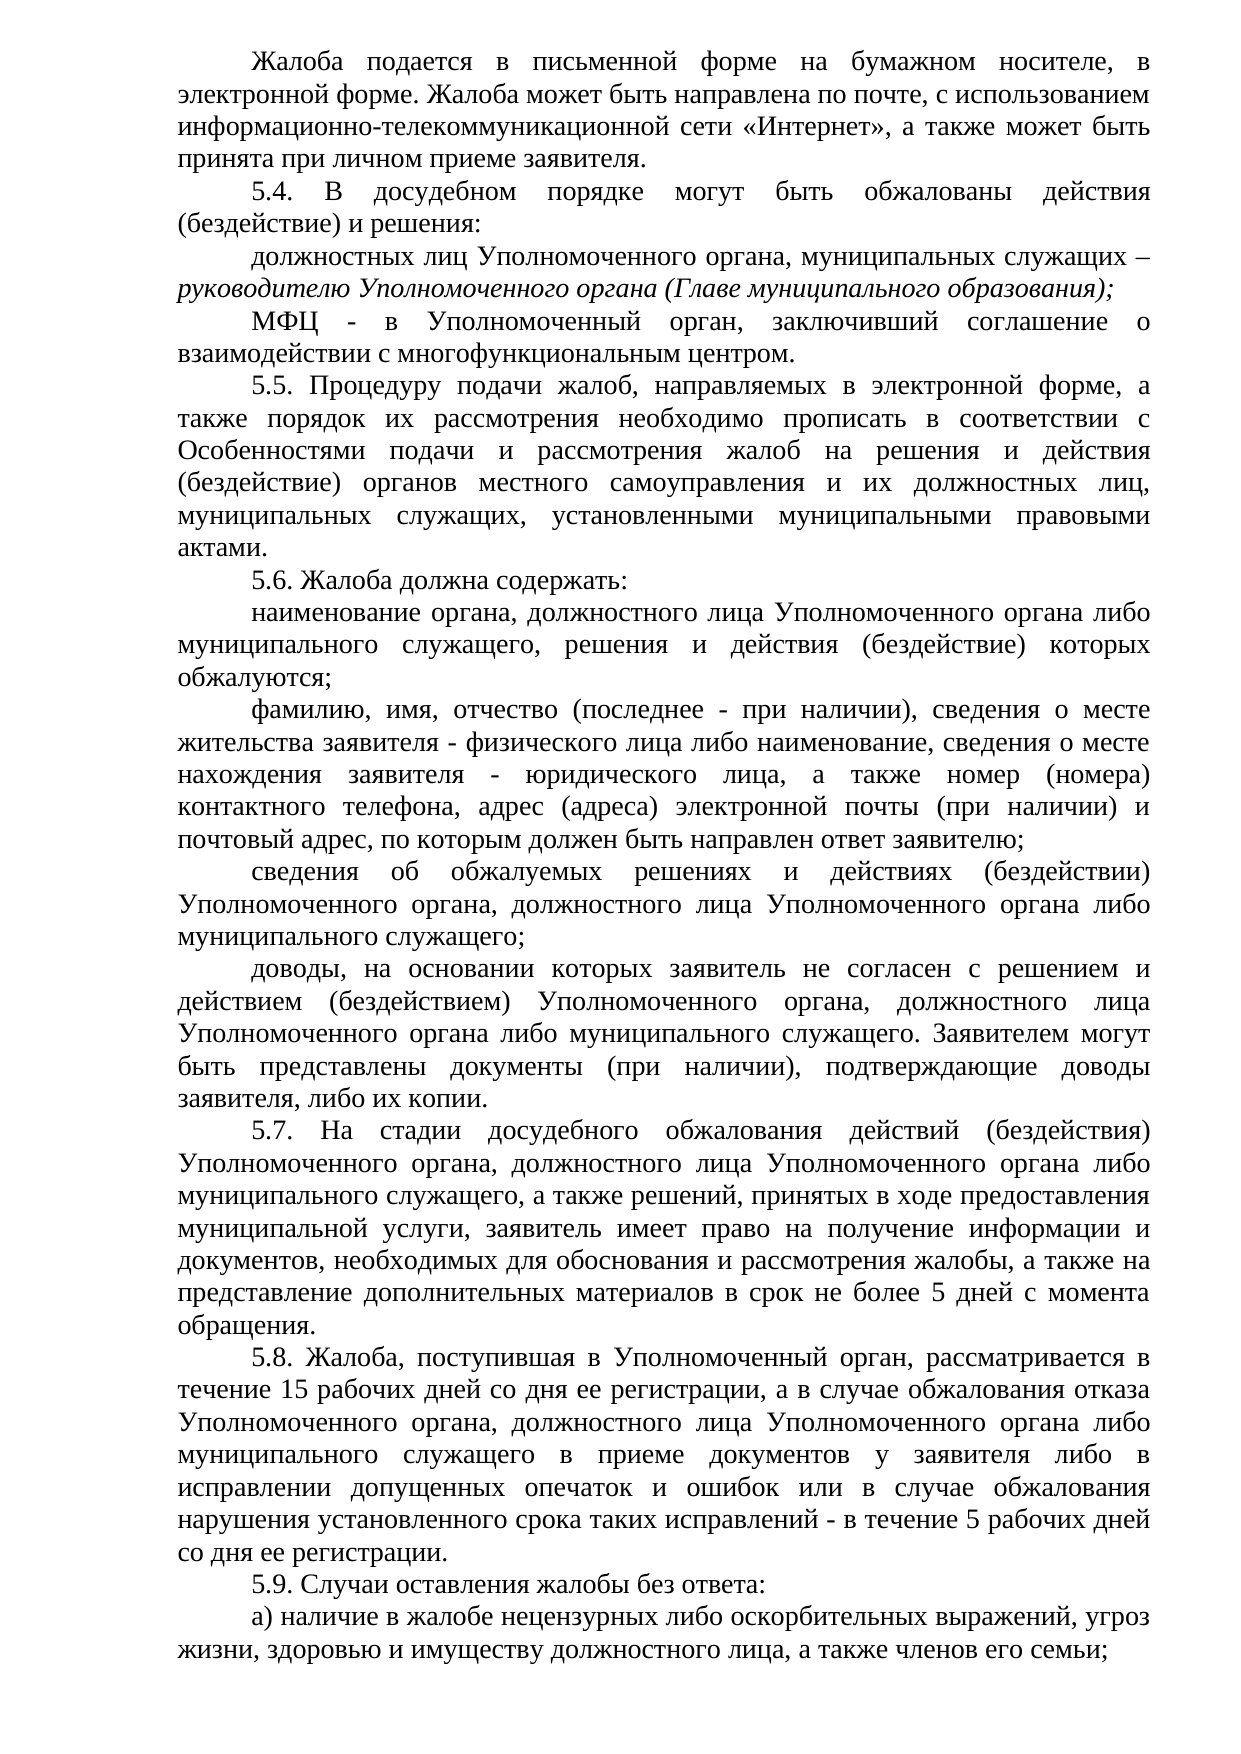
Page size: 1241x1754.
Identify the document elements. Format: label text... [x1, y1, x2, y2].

text фамилию, имя, отчество (последнее - при наличии), сведения о месте жительства заявителя - физического лица либо наименование, сведения о месте нахождения заявителя - юридического лица, а также номер (номера) контактного телефона, адрес (адреса) электронной почты (при наличии) и почтовый адрес, по которым должен быть направлен ответ заявителю; [177, 692, 1152, 854]
text 5.4. В досудебном порядке могут быть обжалованы действия (бездействие) и решения: [177, 174, 1152, 239]
text 5.8. Жалоба, поступившая в Уполномоченный орган, рассматривается в течение 15 рабочих дней со дня ее регистрации, а в случае обжалования отказа Уполномоченного органа, должностного лица Уполномоченного органа либо муниципального служащего в приеме документов у заявителя либо в исправлении допущенных опечаток и ошибок или в случае обжалования нарушения установленного срока таких исправлений - в течение 5 рабочих дней со дня ее регистрации. [177, 1340, 1152, 1567]
text Жалоба подается в письменной форме на бумажном носителе, в электронной форме. Жалоба может быть направлена по почте, с использованием информационно-телекоммуникационной сети «Интернет», а также может быть принята при личном приеме заявителя. [177, 44, 1152, 174]
text наименование органа, должностного лица Уполномоченного органа либо муниципального служащего, решения и действия (бездействие) которых обжалуются; [177, 595, 1152, 692]
text 5.6. Жалоба должна содержать: [177, 563, 1152, 595]
text МФЦ - в Уполномоченный орган, заключивший соглашение о взаимодействии с многофункциональным центром. [177, 303, 1152, 368]
text доводы, на основании которых заявитель не согласен с решением и действием (бездействием) Уполномоченного органа, должностного лица Уполномоченного органа либо муниципального служащего. Заявителем могут быть представлены документы (при наличии), подтверждающие доводы заявителя, либо их копии. [177, 951, 1152, 1113]
text 5.7. На стадии досудебного обжалования действий (бездействия) Уполномоченного органа, должностного лица Уполномоченного органа либо муниципального служащего, а также решений, принятых в ходе предоставления муниципальной услуги, заявитель имеет право на получение информации и документов, необходимых для обоснования и рассмотрения жалобы, а также на представление дополнительных материалов в срок не более 5 дней с момента обращения. [177, 1113, 1152, 1340]
text 5.9. Случаи оставления жалобы без ответа: [177, 1567, 1152, 1599]
text 5.5. Процедуру подачи жалоб, направляемых в электронной форме, а также порядок их рассмотрения необходимо прописать в соответствии с Особенностями подачи и рассмотрения жалоб на решения и действия (бездействие) органов местного самоуправления и их должностных лиц, муниципальных служащих, установленными муниципальными правовыми актами. [177, 368, 1152, 563]
text должностных лиц Уполномоченного органа, муниципальных служащих – руководителю Уполномоченного органа (Главе муниципального образования); [177, 239, 1152, 303]
text сведения об обжалуемых решениях и действиях (бездействии) Уполномоченного органа, должностного лица Уполномоченного органа либо муниципального служащего; [177, 854, 1152, 951]
text а) наличие в жалобе нецензурных либо оскорбительных выражений, угроз жизни, здоровью и имуществу должностного лица, а также членов его семьи; [177, 1599, 1152, 1664]
